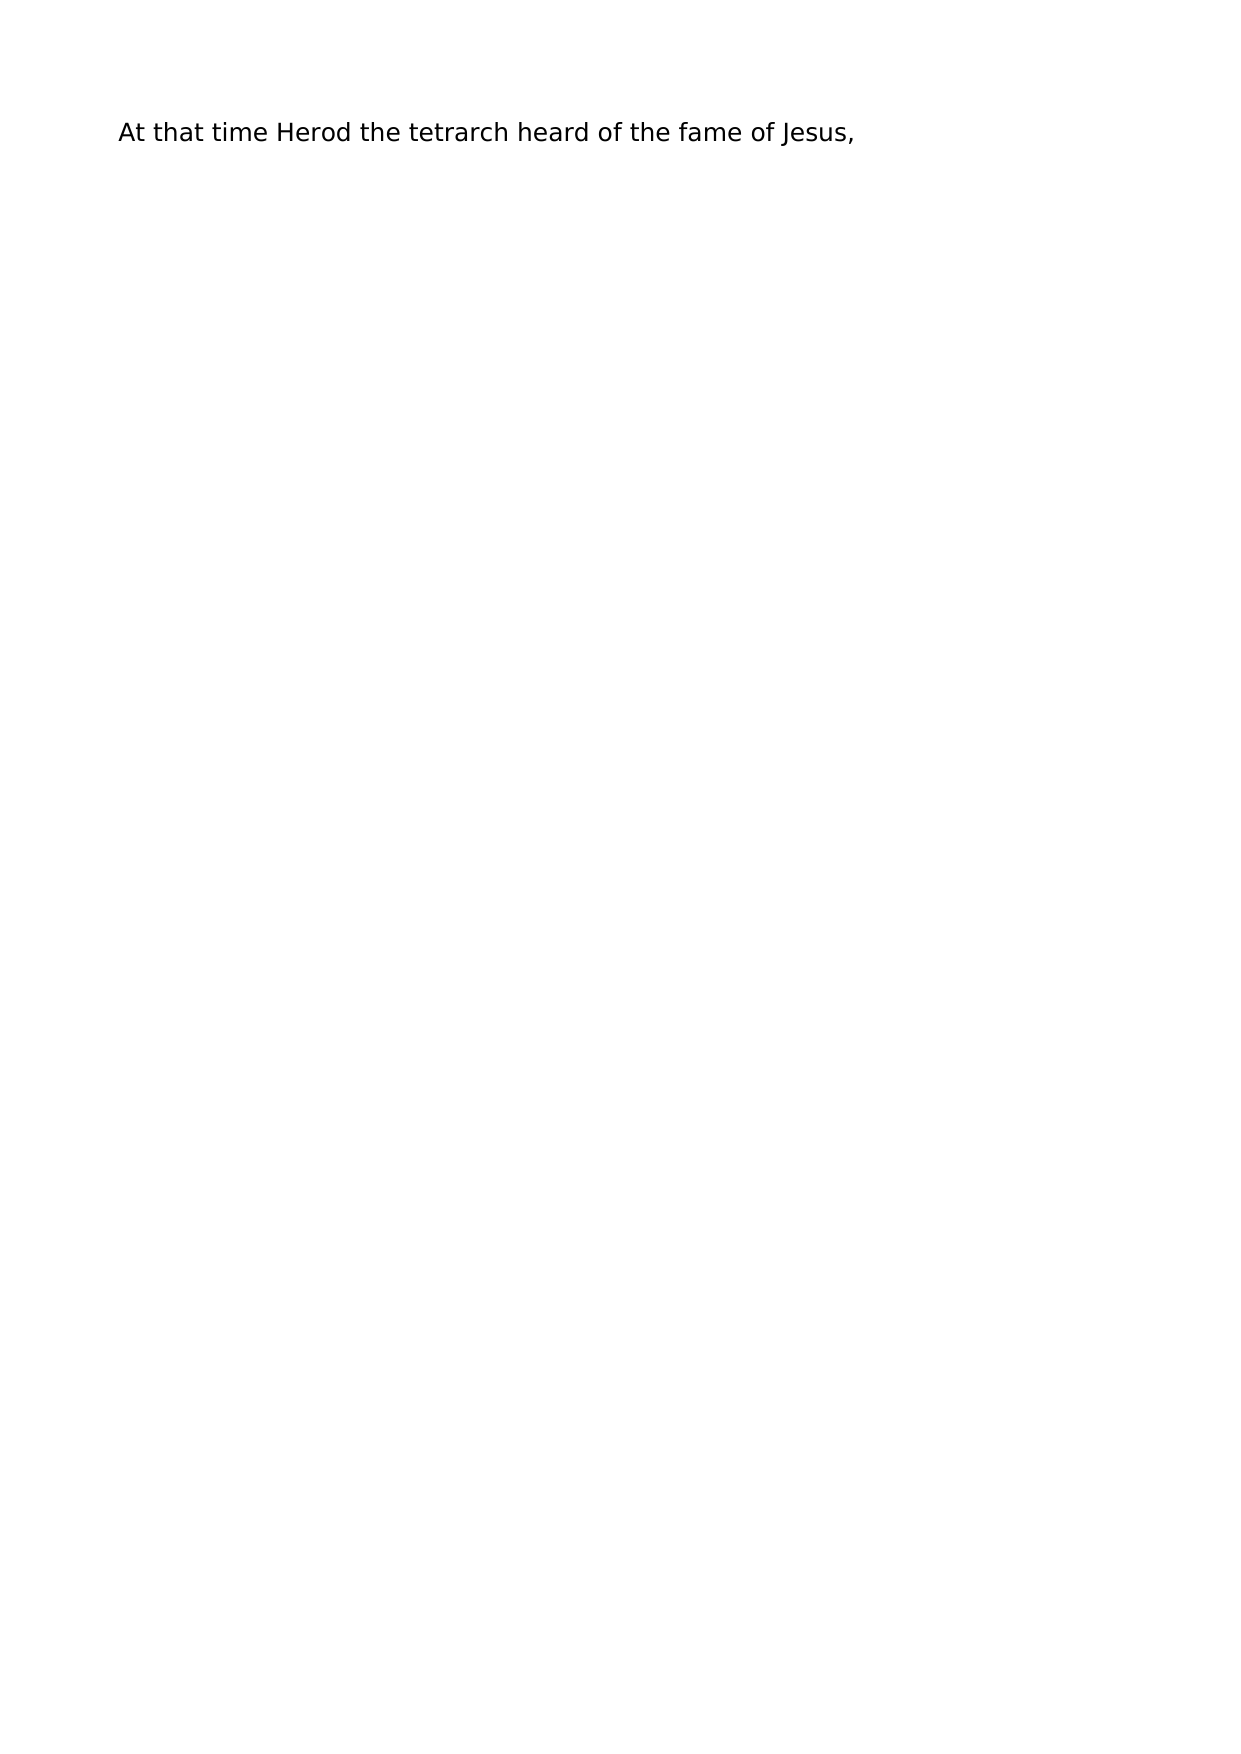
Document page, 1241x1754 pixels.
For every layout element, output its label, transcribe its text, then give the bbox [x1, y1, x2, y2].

text At that time Herod the tetrarch heard of the fame of Jesus, [118, 118, 1122, 147]
